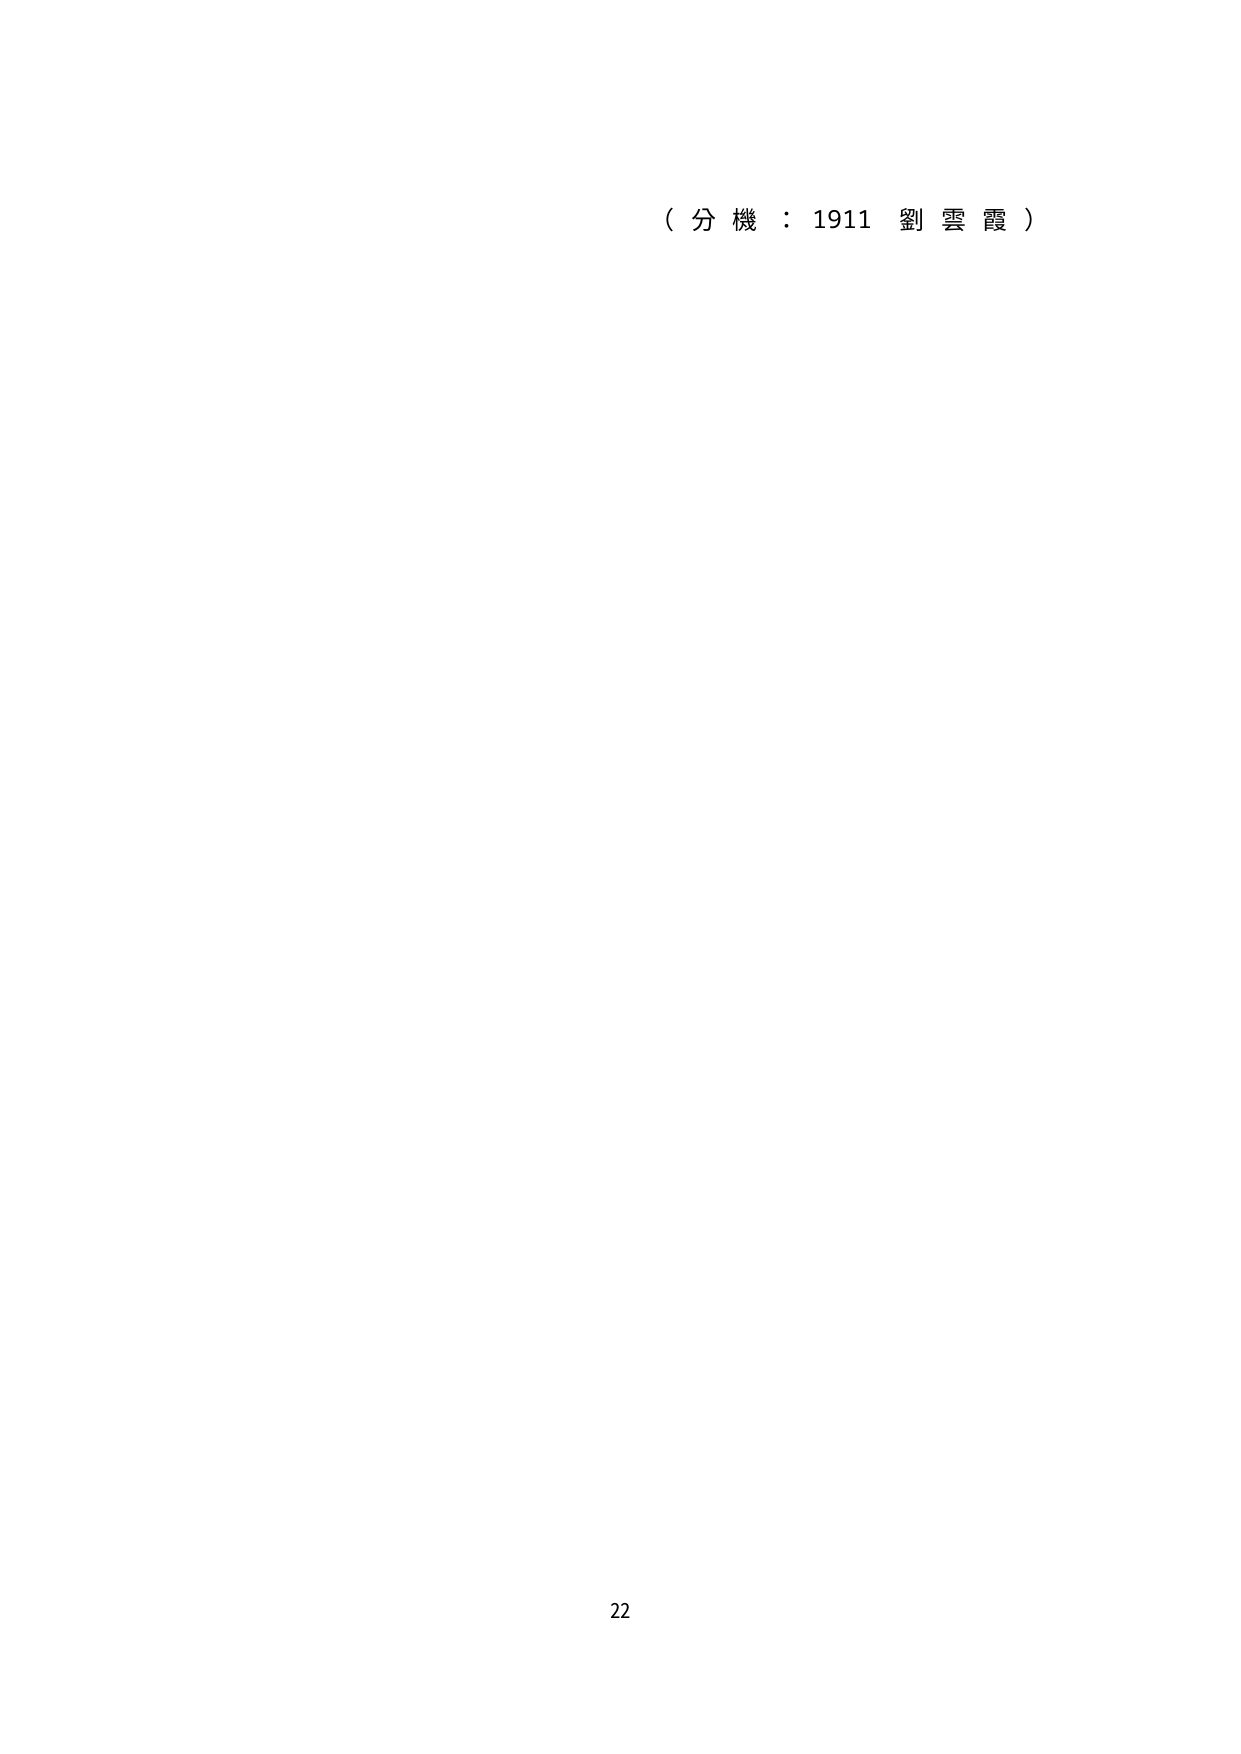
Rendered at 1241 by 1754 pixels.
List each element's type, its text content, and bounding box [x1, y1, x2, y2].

text （分機：1911 劉雲霞） [242, 177, 1058, 240]
